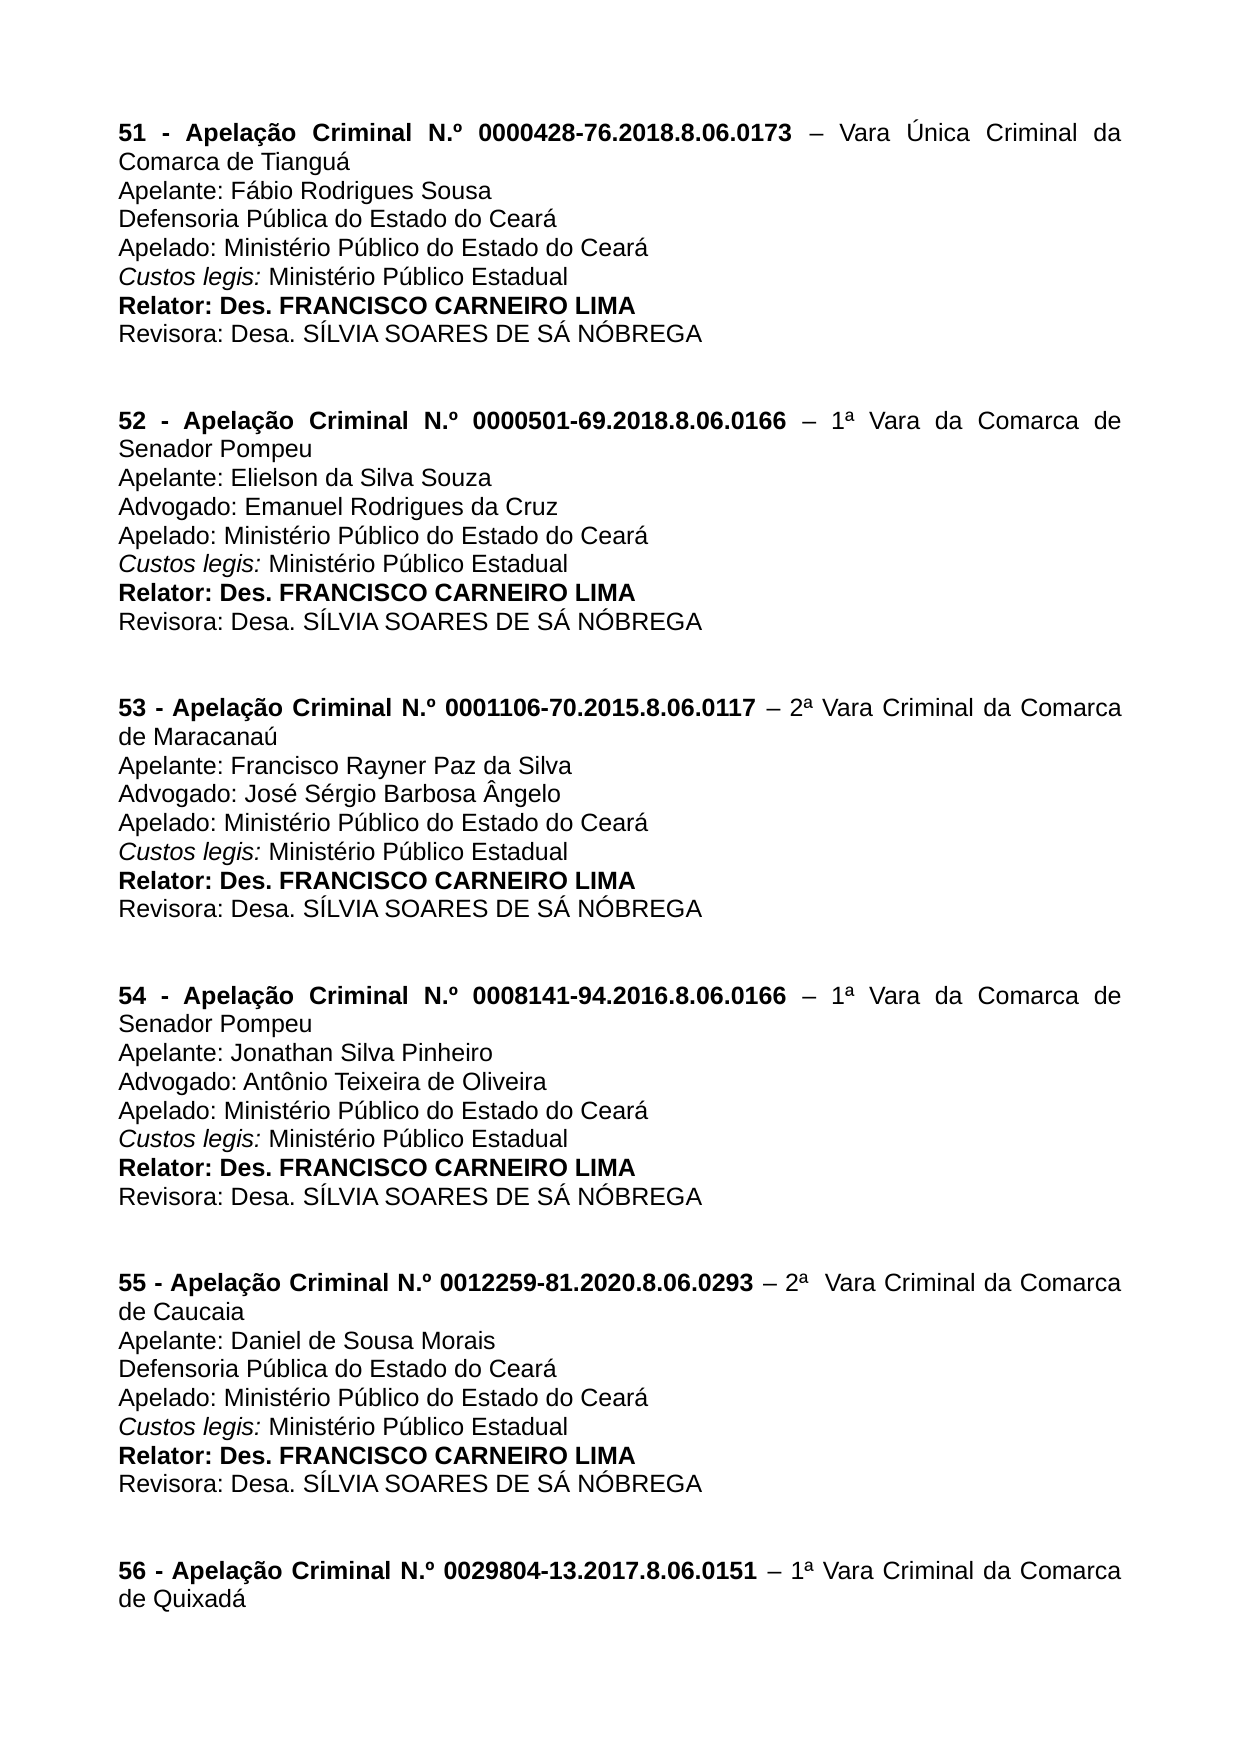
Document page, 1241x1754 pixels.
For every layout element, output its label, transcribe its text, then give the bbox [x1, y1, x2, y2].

text Revisora: Desa. SÍLVIA SOARES DE SÁ NÓBREGA [118, 1182, 1122, 1211]
text 55 - Apelação Criminal N.º 0012259-81.2020.8.06.0293 – 2ª Vara Criminal da Comarca de Caucaia [118, 1268, 1122, 1326]
text Apelante: Elielson da Silva Souza [118, 463, 1122, 492]
text Revisora: Desa. SÍLVIA SOARES DE SÁ NÓBREGA [118, 319, 1122, 348]
text Custos legis: Ministério Público Estadual [118, 262, 1122, 291]
text Apelado: Ministério Público do Estado do Ceará [118, 808, 1122, 837]
text Apelado: Ministério Público do Estado do Ceará [118, 1383, 1122, 1412]
text Relator: Des. FRANCISCO CARNEIRO LIMA [118, 578, 1122, 607]
text Advogado: José Sérgio Barbosa Ângelo [118, 779, 1122, 808]
text Custos legis: Ministério Público Estadual [118, 837, 1122, 866]
text Apelante: Jonathan Silva Pinheiro [118, 1038, 1122, 1067]
text Custos legis: Ministério Público Estadual [118, 549, 1122, 578]
text Apelado: Ministério Público do Estado do Ceará [118, 233, 1122, 262]
text Defensoria Pública do Estado do Ceará [118, 204, 1122, 233]
text Relator: Des. FRANCISCO CARNEIRO LIMA [118, 291, 1122, 319]
text Relator: Des. FRANCISCO CARNEIRO LIMA [118, 1153, 1122, 1182]
text 51 - Apelação Criminal N.º 0000428-76.2018.8.06.0173 – Vara Única Criminal da Comarca de Tianguá [118, 118, 1122, 176]
text Apelante: Francisco Rayner Paz da Silva [118, 751, 1122, 779]
text Relator: Des. FRANCISCO CARNEIRO LIMA [118, 866, 1122, 894]
text 56 - Apelação Criminal N.º 0029804-13.2017.8.06.0151 – 1ª Vara Criminal da Comarca de Quixadá [118, 1556, 1122, 1613]
text 53 - Apelação Criminal N.º 0001106-70.2015.8.06.0117 – 2ª Vara Criminal da Comarca de Maracanaú [118, 693, 1122, 751]
text 52 - Apelação Criminal N.º 0000501-69.2018.8.06.0166 – 1ª Vara da Comarca de Senador Pompeu [118, 406, 1122, 463]
text Relator: Des. FRANCISCO CARNEIRO LIMA [118, 1441, 1122, 1469]
text Apelado: Ministério Público do Estado do Ceará [118, 521, 1122, 549]
text Defensoria Pública do Estado do Ceará [118, 1354, 1122, 1383]
text Custos legis: Ministério Público Estadual [118, 1412, 1122, 1441]
text Apelado: Ministério Público do Estado do Ceará [118, 1096, 1122, 1124]
text Revisora: Desa. SÍLVIA SOARES DE SÁ NÓBREGA [118, 607, 1122, 636]
text Custos legis: Ministério Público Estadual [118, 1124, 1122, 1153]
text Advogado: Emanuel Rodrigues da Cruz [118, 492, 1122, 521]
text Revisora: Desa. SÍLVIA SOARES DE SÁ NÓBREGA [118, 1469, 1122, 1498]
text Apelante: Daniel de Sousa Morais [118, 1326, 1122, 1354]
text Advogado: Antônio Teixeira de Oliveira [118, 1067, 1122, 1096]
text Apelante: Fábio Rodrigues Sousa [118, 176, 1122, 204]
text Revisora: Desa. SÍLVIA SOARES DE SÁ NÓBREGA [118, 894, 1122, 923]
text 54 - Apelação Criminal N.º 0008141-94.2016.8.06.0166 – 1ª Vara da Comarca de Senador Pompeu [118, 981, 1122, 1038]
